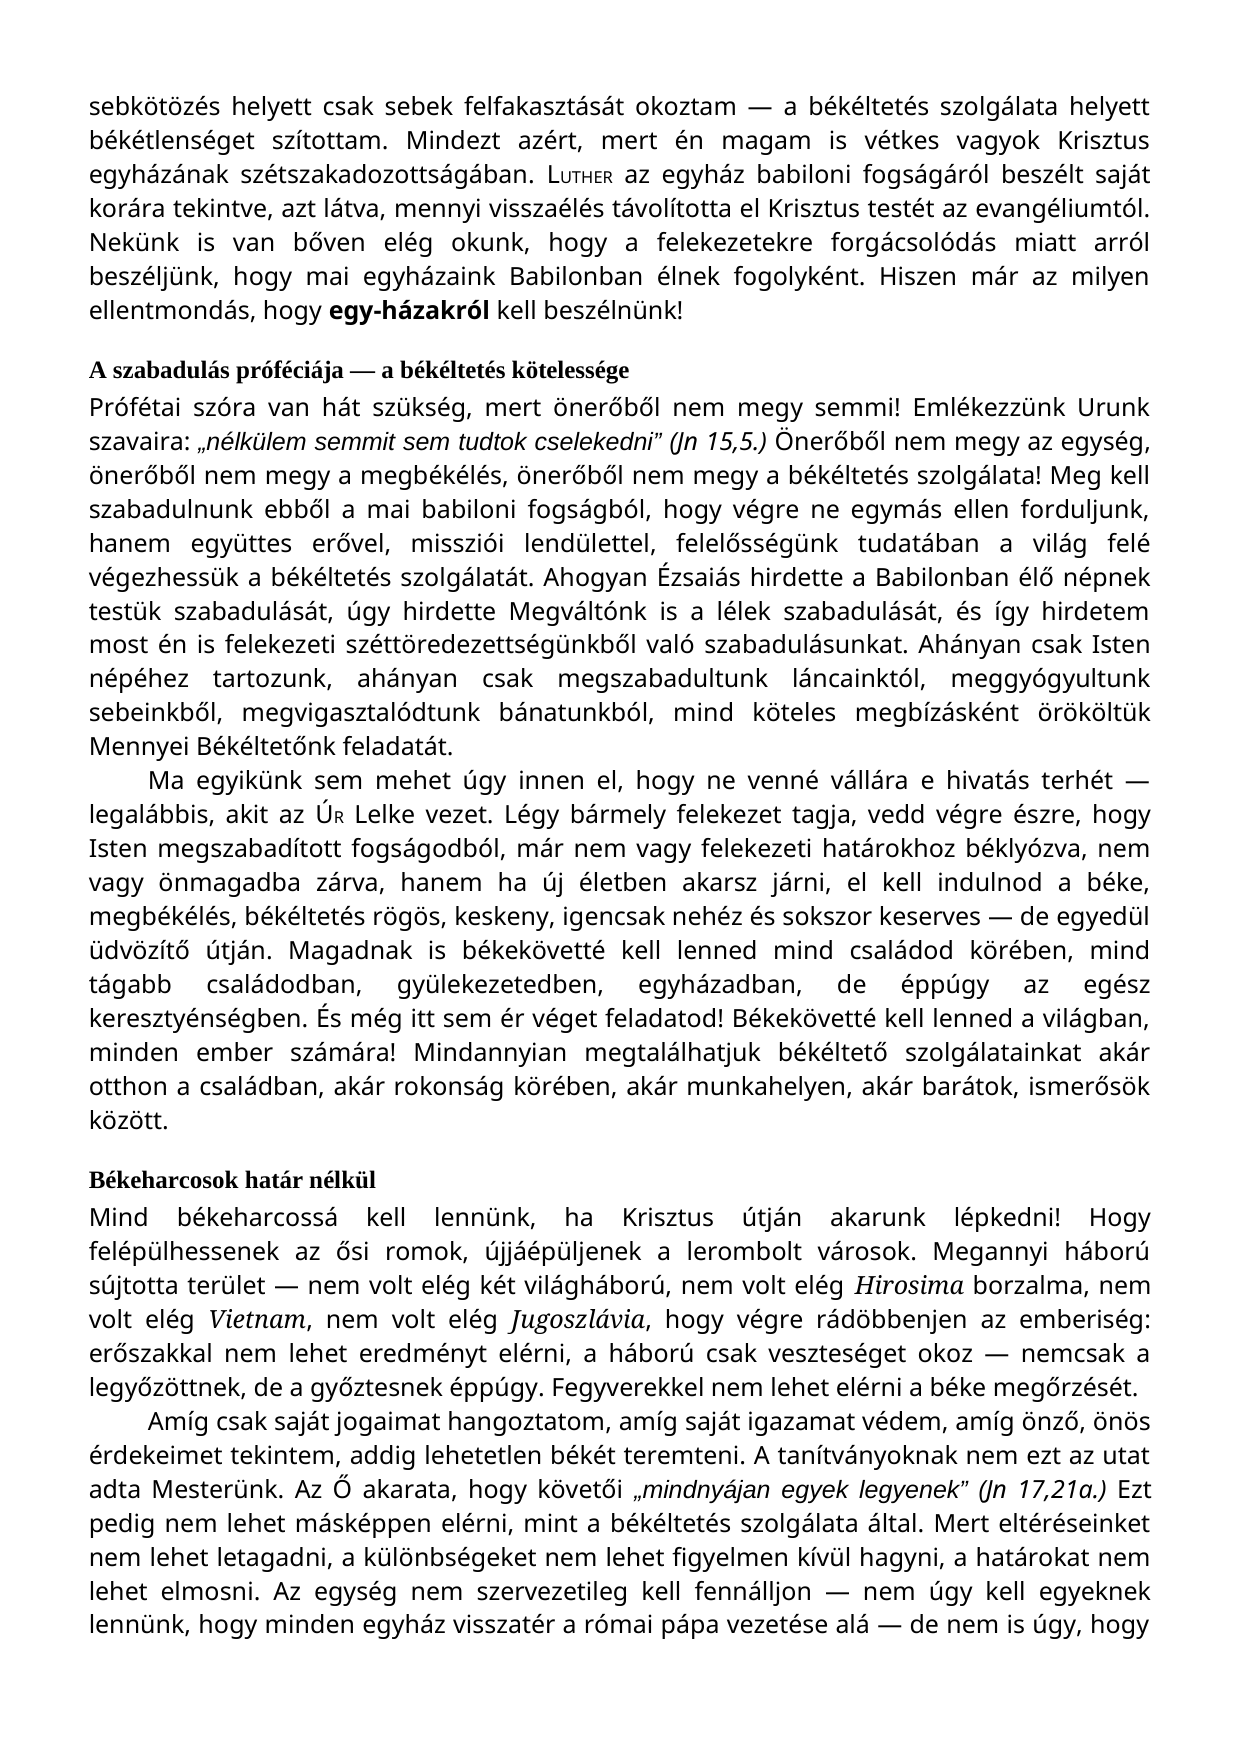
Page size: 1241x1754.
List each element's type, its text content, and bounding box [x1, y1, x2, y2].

subtitle Békeharcosok határ nélkül [88, 1166, 1152, 1194]
text Amíg csak saját jogaimat hangoztatom, amíg saját igazamat védem, amíg önző, önös érdekeimet tekintem, addig lehetetlen békét teremteni. A tanítványoknak nem ezt az utat adta Mesterünk. Az Ő akarata, hogy követői „mindnyájan egyek legyenek” (Jn 17,21a.) Ezt pedig nem lehet másképpen elérni, mint a békéltetés szolgálata által. Mert eltéréseinket nem lehet letagadni, a különbségeket nem lehet figyelmen kívül hagyni, a határokat nem lehet elmosni. Az egység nem szervezetileg kell fennálljon — nem úgy kell egyeknek lennünk, hogy minden egyház visszatér a római pápa vezetése alá — de nem is úgy, hogy [88, 1403, 1152, 1641]
text Ma egyikünk sem mehet úgy innen el, hogy ne venné vállára e hivatás terhét — legalábbis, akit az Úr Lelke vezet. Légy bármely felekezet tagja, vedd végre észre, hogy Isten megszabadított fogságodból, már nem vagy felekezeti határokhoz béklyózva, nem vagy önmagadba zárva, hanem ha új életben akarsz járni, el kell indulnod a béke, megbékélés, békéltetés rögös, keskeny, igencsak nehéz és sokszor keserves — de egyedül üdvözítő útján. Magadnak is békekövetté kell lenned mind családod körében, mind tágabb családodban, gyülekezetedben, egyházadban, de éppúgy az egész keresztyénségben. És még itt sem ér véget feladatod! Békekövetté kell lenned a világban, minden ember számára! Mindannyian megtalálhatjuk békéltető szolgálatainkat akár otthon a családban, akár rokonság körében, akár munkahelyen, akár barátok, ismerősök között. [88, 763, 1152, 1136]
text Mind békeharcossá kell lennünk, ha Krisztus útján akarunk lépkedni! Hogy felépülhessenek az ősi romok, újjáépüljenek a lerombolt városok. Megannyi háború sújtotta terület — nem volt elég két világháború, nem volt elég Hirosima borzalma, nem volt elég Vietnam, nem volt elég Jugoszlávia, hogy végre rádöbbenjen az emberiség: erőszakkal nem lehet eredményt elérni, a háború csak veszteséget okoz — nemcsak a legyőzöttnek, de a győztesnek éppúgy. Fegyverekkel nem lehet elérni a béke megőrzését. [88, 1199, 1152, 1403]
text Prófétai szóra van hát szükség, mert önerőből nem megy semmi! Emlékezzünk Urunk szavaira: „nélkülem semmit sem tudtok cselekedni” (Jn 15,5.) Önerőből nem megy az egység, önerőből nem megy a megbékélés, önerőből nem megy a békéltetés szolgálata! Meg kell szabadulnunk ebből a mai babiloni fogságból, hogy végre ne egymás ellen forduljunk, hanem együttes erővel, missziói lendülettel, felelősségünk tudatában a világ felé végezhessük a békéltetés szolgálatát. Ahogyan Ézsaiás hirdette a Babilonban élő népnek testük szabadulását, úgy hirdette Megváltónk is a lélek szabadulását, és így hirdetem most én is felekezeti széttöredezettségünkből való szabadulásunkat. Ahányan csak Isten népéhez tartozunk, ahányan csak megszabadultunk láncainktól, meggyógyultunk sebeinkből, megvigasztalódtunk bánatunkból, mind köteles megbízásként örököltük Mennyei Békéltetőnk feladatát. [88, 389, 1152, 763]
subtitle A szabadulás próféciája — a békéltetés kötelessége [88, 356, 1152, 383]
text sebkötözés helyett csak sebek felfakasztását okoztam — a békéltetés szolgálata helyett békétlenséget szítottam. Mindezt azért, mert én magam is vétkes vagyok Krisztus egyházának szétszakadozottságában. Luther az egyház babiloni fogságáról beszélt saját korára tekintve, azt látva, mennyi visszaélés távolította el Krisztus testét az evangéliumtól. Nekünk is van bőven elég okunk, hogy a felekezetekre forgácsolódás miatt arról beszéljünk, hogy mai egyházaink Babilonban élnek fogolyként. Hiszen már az milyen ellentmondás, hogy egy-házakról kell beszélnünk! [88, 88, 1152, 326]
